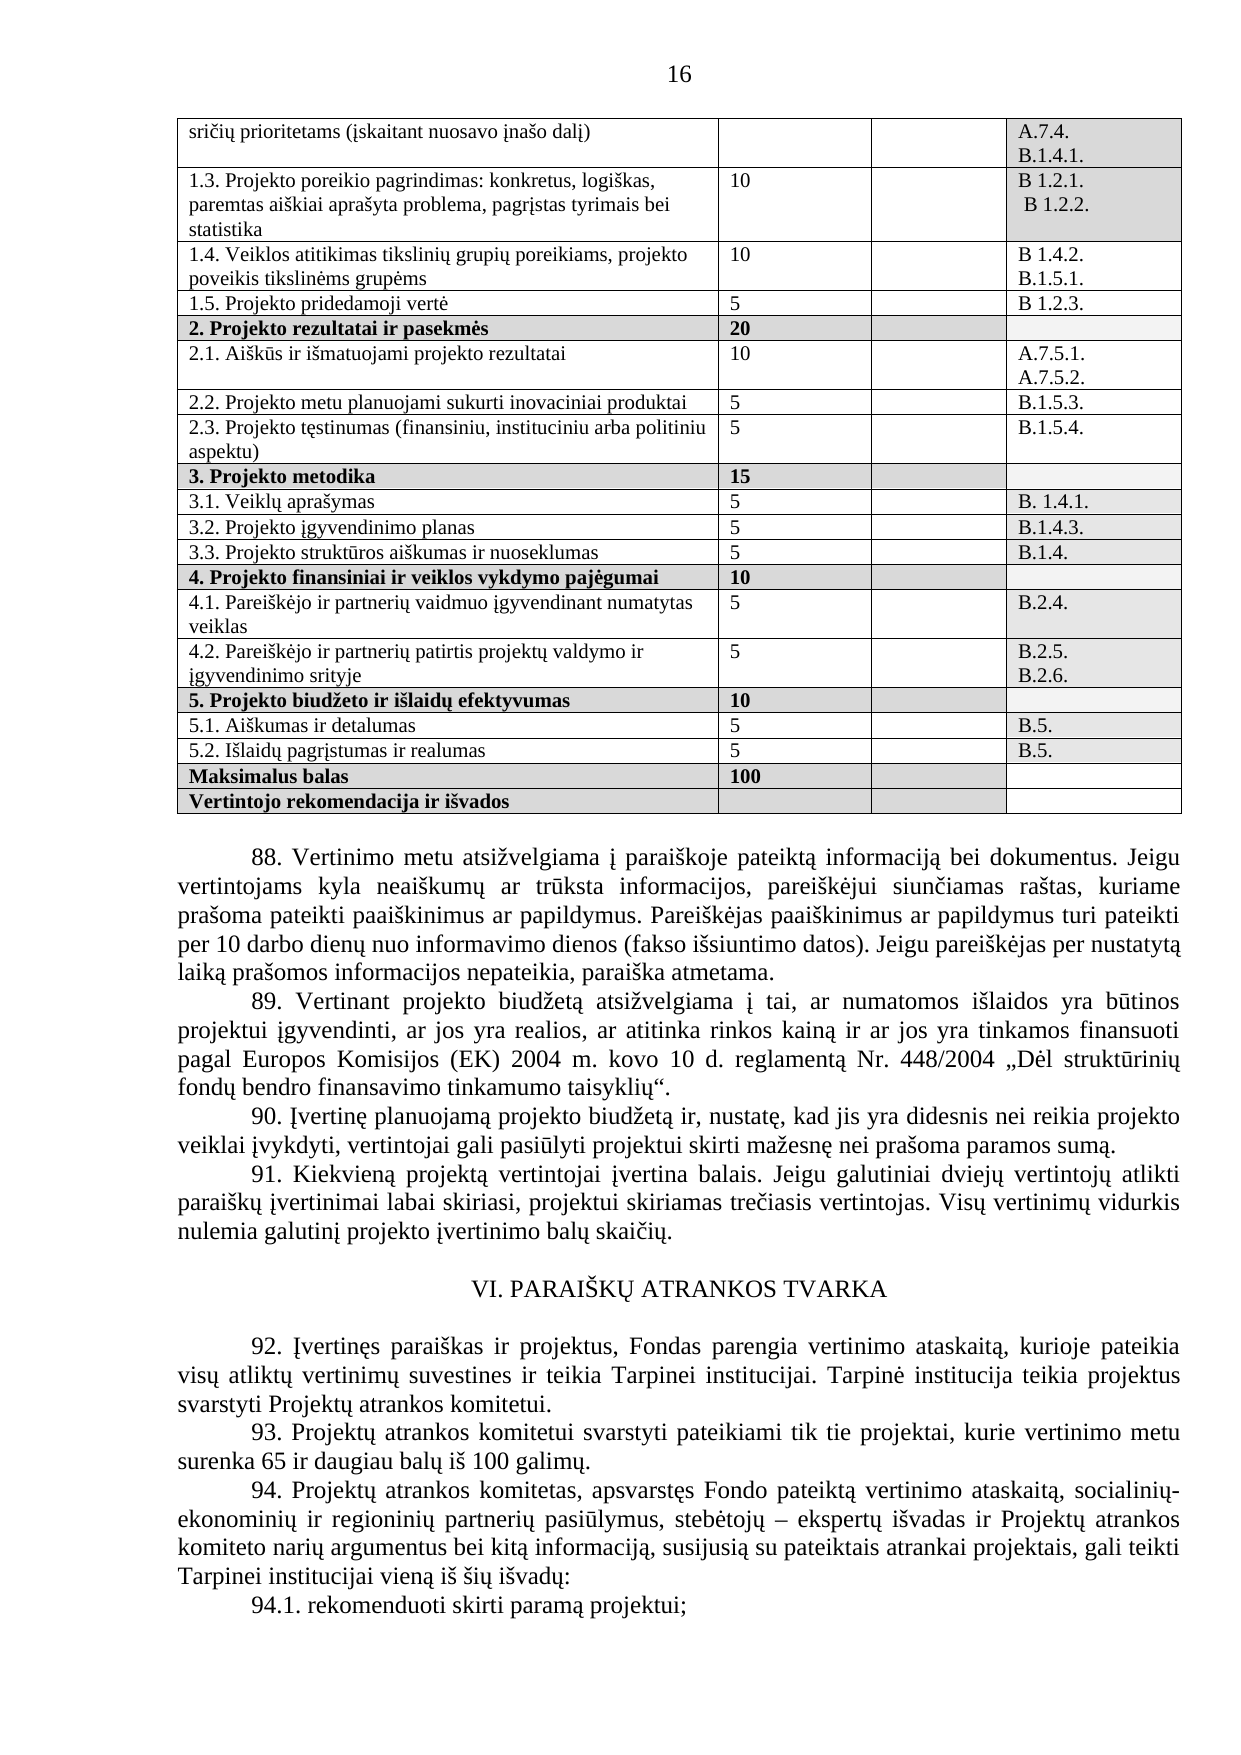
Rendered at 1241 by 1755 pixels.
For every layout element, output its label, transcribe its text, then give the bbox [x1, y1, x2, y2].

table_cell B 1.2.1. B 1.2.2. [1007, 168, 1181, 241]
table_cell 3. Projekto metodika [178, 464, 718, 488]
table_cell A.7.4. B.1.4.1. [1007, 119, 1181, 167]
table_cell [872, 713, 1006, 737]
table_cell 20 [719, 316, 871, 340]
table_cell 5 [719, 590, 871, 638]
table_cell 5 [719, 540, 871, 564]
table_cell [872, 390, 1006, 414]
table_cell [872, 119, 1006, 167]
table_cell 5 [719, 490, 871, 513]
table_cell [1007, 764, 1181, 788]
table_cell 3.2. Projekto įgyvendinimo planas [178, 515, 718, 539]
table_cell [872, 590, 1006, 638]
table_cell [872, 565, 1006, 589]
table_cell 5 [719, 639, 871, 687]
table_cell B 1.2.3. [1007, 291, 1181, 315]
table_cell B.1.5.3. [1007, 390, 1181, 414]
table_cell 5 [719, 515, 871, 539]
table_cell [872, 291, 1006, 315]
table_cell [1007, 789, 1181, 813]
table_cell [872, 415, 1006, 463]
table_cell 5 [719, 713, 871, 737]
table_cell B.5. [1007, 713, 1181, 737]
table_cell B.1.4. [1007, 540, 1181, 564]
table_cell 1.4. Veiklos atitikimas tikslinių grupių poreikiams, projekto poveikis tikslinėms grupėms [178, 242, 718, 290]
table_cell B. 1.4.1. [1007, 490, 1181, 513]
table_cell [1007, 464, 1181, 488]
text 92. Įvertinęs paraiškas ir projektus, Fondas parengia vertinimo ataskaitą, kurioje pateikia visų atliktų vertinimų suvestines ir teikia Tarpinei institucijai. Tarpinė institucija teikia projektus svarstyti Projektų atrankos komitetui. [177, 1331, 1181, 1417]
table_cell B.1.4.3. [1007, 515, 1181, 539]
table_cell [872, 540, 1006, 564]
table_cell 10 [719, 168, 871, 241]
table_cell [872, 316, 1006, 340]
table_cell [872, 242, 1006, 290]
table_cell A.7.5.1. A.7.5.2. [1007, 341, 1181, 389]
text 89. Vertinant projekto biudžetą atsižvelgiama į tai, ar numatomos išlaidos yra būtinos projektui įgyvendinti, ar jos yra realios, ar atitinka rinkos kainą ir ar jos yra tinkamos finansuoti pagal Europos Komisijos (EK) 2004 m. kovo 10 d. reglamentą Nr. 448/2004 „Dėl struktūrinių fondų bendro finansavimo tinkamumo taisyklių“. [177, 986, 1181, 1101]
table_cell [719, 789, 871, 813]
table_cell 5 [719, 291, 871, 315]
table_cell B.5. [1007, 739, 1181, 762]
table_cell B.2.4. [1007, 590, 1181, 638]
table_cell 10 [719, 688, 871, 712]
table_cell [1007, 316, 1181, 340]
table_cell [872, 464, 1006, 488]
table_cell 5 [719, 415, 871, 463]
table_cell 2.2. Projekto metu planuojami sukurti inovaciniai produktai [178, 390, 718, 414]
table_cell B 1.4.2. B.1.5.1. [1007, 242, 1181, 290]
text 94. Projektų atrankos komitetas, apsvarstęs Fondo pateiktą vertinimo ataskaitą, socialinių-ekonominių ir regioninių partnerių pasiūlymus, stebėtojų – ekspertų išvadas ir Projektų atrankos komiteto narių argumentus bei kitą informaciją, susijusią su pateiktais atrankai projektais, gali teikti Tarpinei institucijai vieną iš šių išvadų: [177, 1475, 1181, 1590]
text 88. Vertinimo metu atsižvelgiama į paraiškoje pateiktą informaciją bei dokumentus. Jeigu vertintojams kyla neaiškumų ar trūksta informacijos, pareiškėjui siunčiamas raštas, kuriame prašoma pateikti paaiškinimus ar papildymus. Pareiškėjas paaiškinimus ar papildymus turi pateikti per 10 darbo dienų nuo informavimo dienos (fakso išsiuntimo datos). Jeigu pareiškėjas per nustatytą laiką prašomos informacijos nepateikia, paraiška atmetama. [177, 842, 1181, 986]
table_cell 3.1. Veiklų aprašymas [178, 490, 718, 513]
table_cell 5 [719, 739, 871, 762]
table_cell [872, 168, 1006, 241]
table_cell B.2.5. B.2.6. [1007, 639, 1181, 687]
table_cell 100 [719, 764, 871, 788]
text 91. Kiekvieną projektą vertintojai įvertina balais. Jeigu galutiniai dviejų vertintojų atlikti paraiškų įvertinimai labai skiriasi, projektui skiriamas trečiasis vertintojas. Visų vertinimų vidurkis nulemia galutinį projekto įvertinimo balų skaičių. [177, 1159, 1181, 1245]
table_cell 5 [719, 390, 871, 414]
table_cell 2. Projekto rezultatai ir pasekmės [178, 316, 718, 340]
table_cell 2.3. Projekto tęstinumas (finansiniu, instituciniu arba politiniu aspektu) [178, 415, 718, 463]
table_cell [872, 515, 1006, 539]
table_cell [1007, 688, 1181, 712]
table_cell [872, 688, 1006, 712]
text 90. Įvertinę planuojamą projekto biudžetą ir, nustatę, kad jis yra didesnis nei reikia projekto veiklai įvykdyti, vertintojai gali pasiūlyti projektui skirti mažesnę nei prašoma paramos sumą. [177, 1101, 1181, 1159]
text VI. PARAIŠKŲ ATRANKOS TVARKA [177, 1274, 1181, 1302]
table_cell [872, 789, 1006, 813]
table_cell B.1.5.4. [1007, 415, 1181, 463]
table_cell [719, 119, 871, 167]
table_cell Vertintojo rekomendacija ir išvados [178, 789, 718, 813]
table_cell 4.1. Pareiškėjo ir partnerių vaidmuo įgyvendinant numatytas veiklas [178, 590, 718, 638]
table_cell 4. Projekto finansiniai ir veiklos vykdymo pajėgumai [178, 565, 718, 589]
table_cell [872, 341, 1006, 389]
table_cell sričių prioritetams (įskaitant nuosavo įnašo dalį) [178, 119, 718, 167]
table_cell [872, 639, 1006, 687]
text 93. Projektų atrankos komitetui svarstyti pateikiami tik tie projektai, kurie vertinimo metu surenka 65 ir daugiau balų iš 100 galimų. [177, 1417, 1181, 1475]
table_cell 10 [719, 341, 871, 389]
table_cell 5.2. Išlaidų pagrįstumas ir realumas [178, 739, 718, 762]
table_cell [872, 764, 1006, 788]
table_cell 5.1. Aiškumas ir detalumas [178, 713, 718, 737]
table_cell 1.3. Projekto poreikio pagrindimas: konkretus, logiškas, paremtas aiškiai aprašyta problema, pagrįstas tyrimais bei statistika [178, 168, 718, 241]
table_cell 4.2. Pareiškėjo ir partnerių patirtis projektų valdymo ir įgyvendinimo srityje [178, 639, 718, 687]
table_cell [872, 490, 1006, 513]
table_cell 15 [719, 464, 871, 488]
table_cell 10 [719, 242, 871, 290]
table_cell Maksimalus balas [178, 764, 718, 788]
table_cell 10 [719, 565, 871, 589]
table_cell 5. Projekto biudžeto ir išlaidų efektyvumas [178, 688, 718, 712]
table_cell [872, 739, 1006, 762]
table_cell 3.3. Projekto struktūros aiškumas ir nuoseklumas [178, 540, 718, 564]
text 94.1. rekomenduoti skirti paramą projektui; [177, 1590, 1181, 1619]
table_cell [1007, 565, 1181, 589]
table_cell 2.1. Aiškūs ir išmatuojami projekto rezultatai [178, 341, 718, 389]
table_cell 1.5. Projekto pridedamoji vertė [178, 291, 718, 315]
